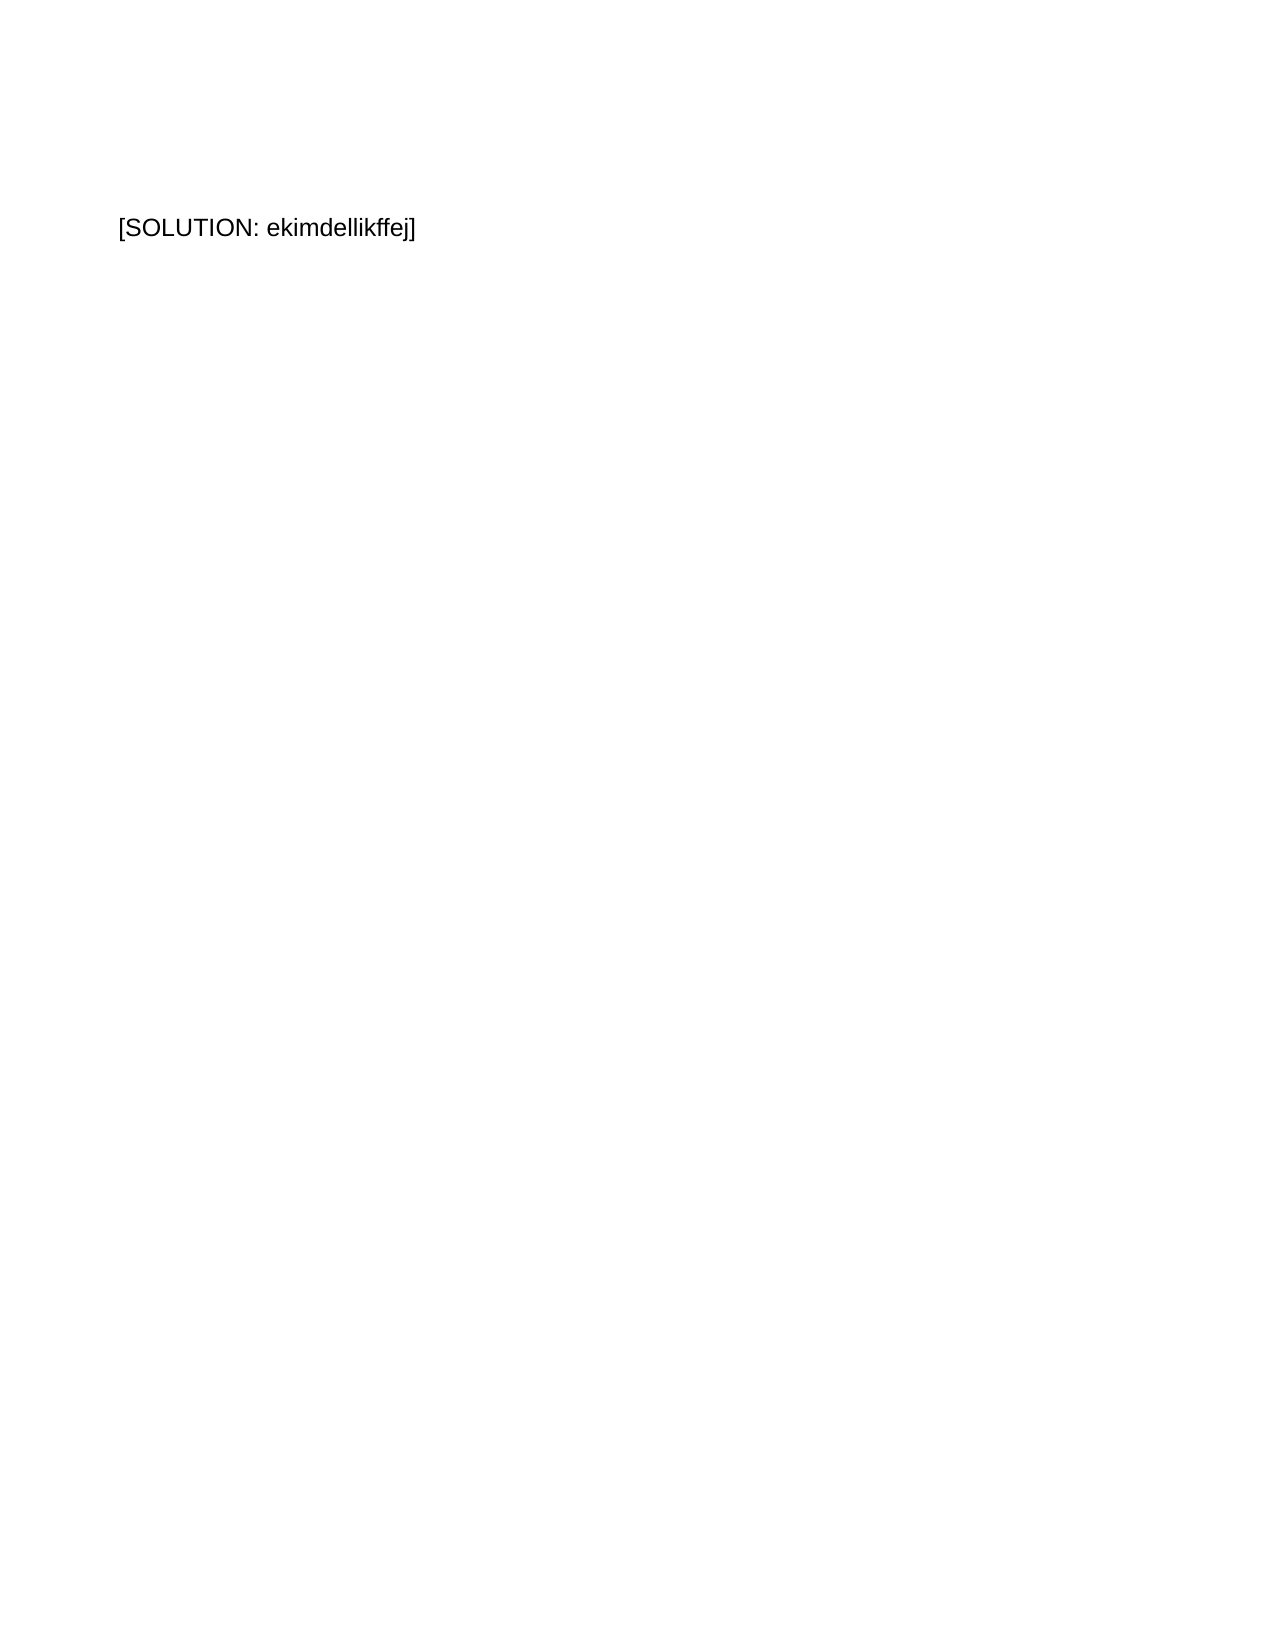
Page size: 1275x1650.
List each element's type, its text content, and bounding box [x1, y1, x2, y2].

text [SOLUTION: ekimdellikffej] [118, 213, 1157, 242]
